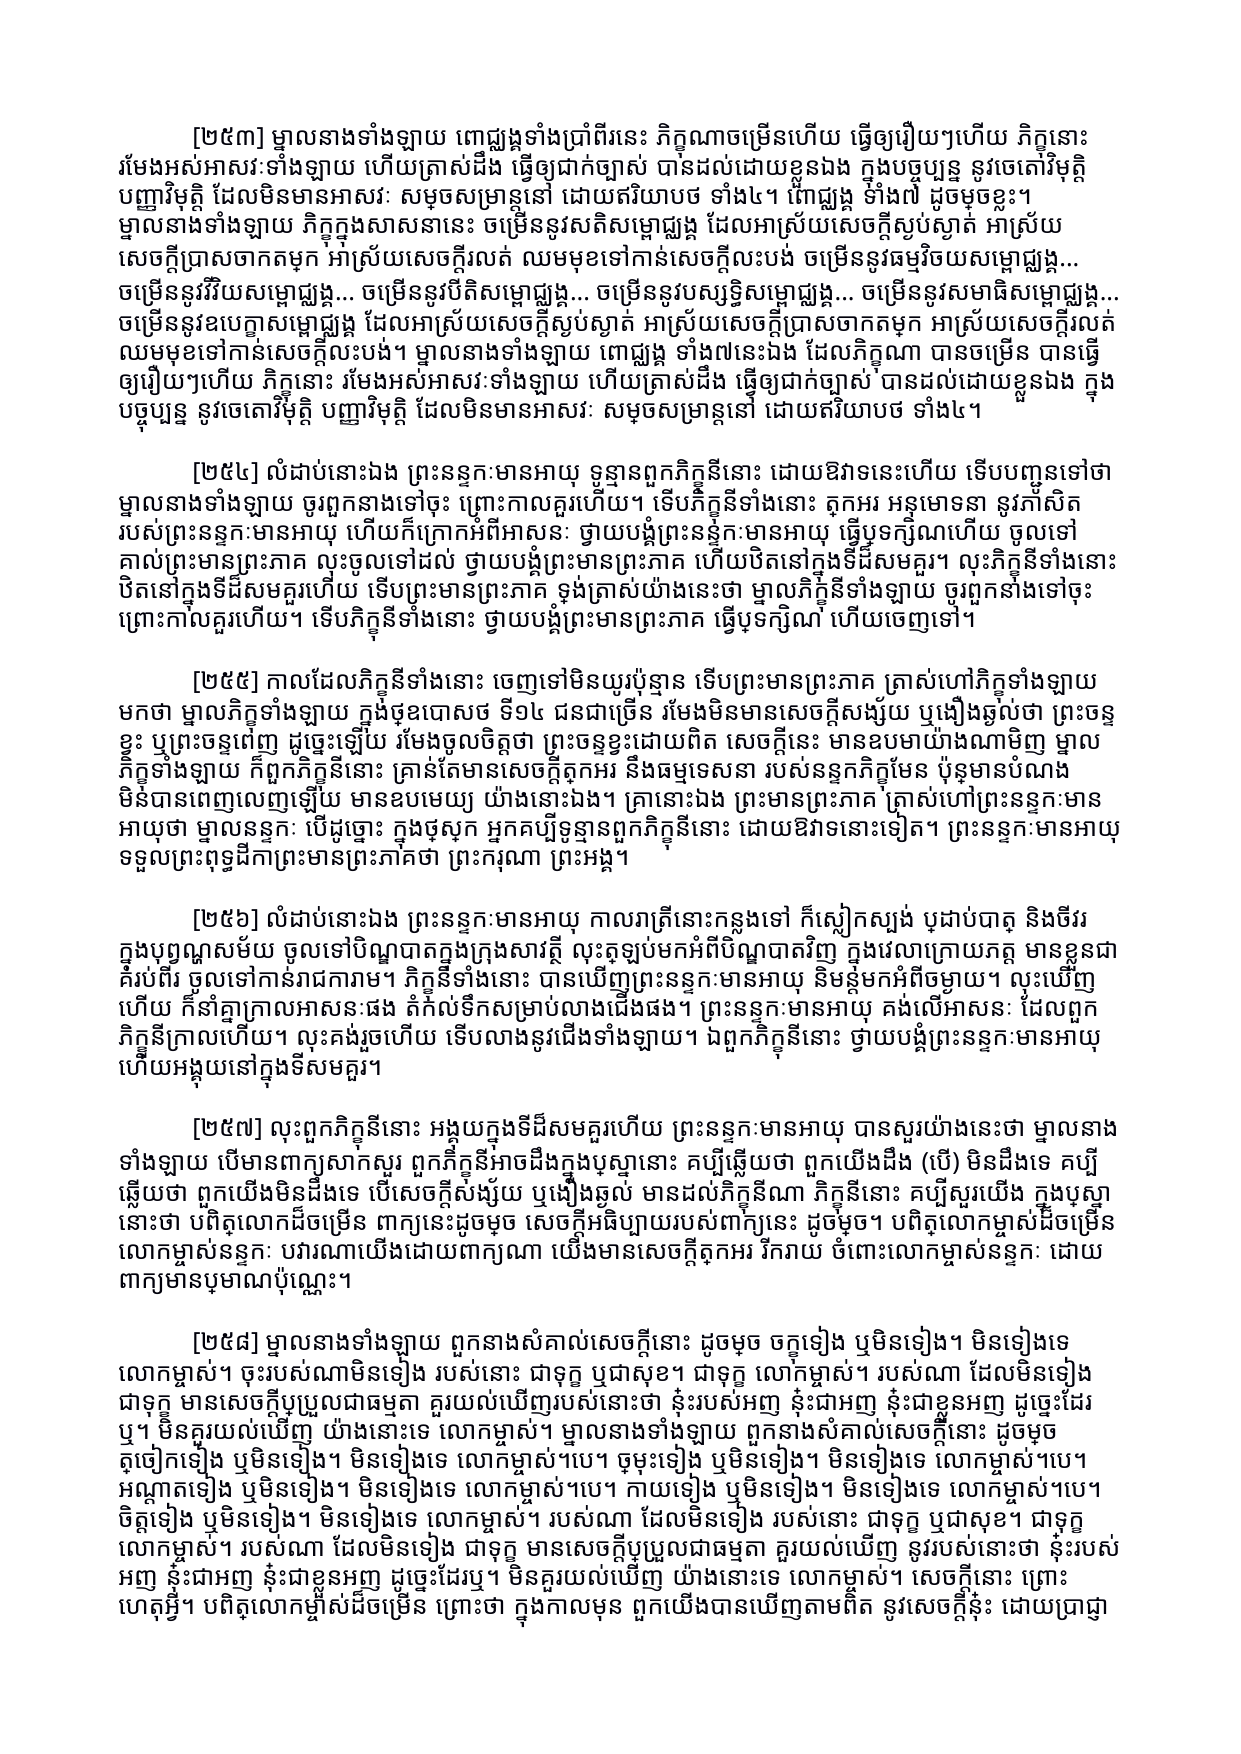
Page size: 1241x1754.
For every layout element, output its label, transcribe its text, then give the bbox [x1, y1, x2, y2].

text [២៥៨] ម្នាលនាងទាំងឡាយ ពួកនាងសំគាល់​សេចក្តីនោះ ដូចម្តេច ចក្ខុទៀង ឬ​មិនទៀង។ មិនទៀងទេ លោកម្ចាស់។ ចុះរបស់ណាមិនទៀង របស់នោះ ជាទុក្ខ ឬជាសុខ។ ជាទុក្ខ លោកម្ចាស់។ របស់ណា ដែលមិនទៀង ជាទុក្ខ មាន​សេចក្តីប្រែប្រួល​ជាធម្មតា គួរយល់ឃើញរបស់​នោះថា នុ៎ះរបស់អញ នុ៎ះជាអញ នុ៎ះ​ជាខ្លួនអញ ដូច្នេះដែរឬ។ មិនគួរយល់ឃើញ ​យ៉ាងនោះទេ លោកម្ចាស់។ ម្នាលនាងទាំងឡាយ ពួកនាងសំគាល់សេចក្តី​នោះ ​ដូចម្តេច ត្រចៀកទៀង ឬមិនទៀង។ មិនទៀងទេ លោកម្ចាស់។បេ។ ច្រមុះទៀង ឬមិនទៀង។ មិនទៀងទេ លោកម្ចាស់។បេ។ អណ្តាតទៀង ឬមិនទៀង។ មិនទៀងទេ លោកម្ចាស់។បេ។ កាយទៀង ឬមិនទៀង។ មិនទៀងទេ លោកម្ចាស់។បេ។ ចិត្តទៀង ឬមិនទៀង។ មិនទៀងទេ លោកម្ចាស់។ របស់ណា ដែល​មិនទៀង របស់នោះ ជាទុក្ខ ឬជាសុខ។ ជាទុក្ខ លោកម្ចាស់។ របស់ណា ដែលមិនទៀង ជាទុក្ខ មាន​សេចក្តីប្រែប្រួលជាធម្មតា គួរយល់ឃើញ នូវរបស់​នោះថា នុ៎ះរបស់អញ នុ៎ះជាអញ នុ៎ះ​ជាខ្លួនអញ ដូច្នេះដែរឬ។ មិនគួរយល់ឃើញ ​យ៉ាងនោះទេ លោកម្ចាស់។ សេចក្តីនោះ ព្រោះហេតុអ្វី។ បពិត្រលោក​ម្ចាស់ដ៏ចម្រើន ព្រោះថា ក្នុងកាលមុន ពួកយើងបានឃើញតាមពិត នូវសេចក្តីនុ៎ះ ដោយប្រាជ្ញា​ដ៏​ប្រពៃថា អាយតនៈ​ខាងក្នុង៦នេះ មិនទៀងទេ។ ម្នាល​នាងទាំងឡាយ ប្រពៃ​ណាស់ហើយ ម្នាលនាងទាំងឡាយ រឿងនុ៎ះ អរិយសាវ័ក ក៏ឃើញ​ពិតប្រាកដ ដោយប្រាជ្ញាដ៏​ប្រពៃ យ៉ាងនោះដែរ។ [118, 1324, 1122, 1621]
text [២៥៧] លុះពួកភិក្ខុនីនោះ អង្គុយក្នុងទីដ៏សមគួរហើយ ព្រះនន្ទកៈមានអាយុ បានសួរយ៉ាងនេះថា ម្នាលនាងទាំងឡាយ បើមានពាក្យសាកសួរ ពួកភិក្ខុនីអាចដឹង​ក្នុង​ប្រស្នានោះ គប្បីឆ្លើយថា ពួកយើងដឹង (បើ) មិនដឹងទេ គប្បីឆ្លើយថា ពួកយើង​មិនដឹង​ទេ បើសេចក្តីសង្ស័យ ឬងឿងឆ្ងល់ មានដល់ភិក្ខុនីណា ភិក្ខុនីនោះ គប្បីសួរយើង ក្នុងប្រស្នា​នោះថា បពិត្រលោកដ៏ចម្រើន ពាក្យនេះដូចម្តេច សេចក្តីអធិប្បាយរបស់ពាក្យនេះ ដូចម្តេច។ បពិត្រលោកម្ចាស់ដ៏ចម្រើន លោកម្ចាស់នន្ទកៈ បវារណាយើងដោយពាក្យ​ណា យើងមានសេចក្តីត្រេកអរ រីករាយ ចំពោះ​លោកម្ចាស់នន្ទកៈ ដោយពាក្យមានប្រមាណ​ប៉ុណ្ណេះ។ [118, 1110, 1122, 1295]
text [២៥៤] លំដាប់នោះឯង ព្រះនន្ទកៈមានអាយុ ទូន្មានពួកភិក្ខុនីនោះ ដោយ​ឱវាទ​នេះហើយ ទើបបញ្ជូនទៅថា ម្នាលនាងទាំងឡាយ ចូរពួកនាងទៅចុះ ព្រោះ​កាលគួរ​ហើយ។ ទើបភិក្ខុនីទាំងនោះ ត្រេកអរ អនុមោទនា នូវភាសិត របស់​ព្រះនន្ទកៈ​មានអាយុ ហើយក៏ក្រោកអំពីអាសនៈ ថ្វាយបង្គំ​ព្រះនន្ទកៈមានអាយុ ធ្វើប្រទក្សិណហើយ ចូល​ទៅ​គាល់​ព្រះមានព្រះភាគ លុះចូលទៅដល់ ថ្វាយបង្គំ​ព្រះមានព្រះភាគ ហើយឋិតនៅ​ក្នុង​ទីដ៏សមគួរ។ លុះភិក្ខុនីទាំងនោះ ឋិតនៅក្នុងទីដ៏សមគួរហើយ ទើប​ព្រះមានព្រះភាគ ទ្រង់ត្រាស់យ៉ាងនេះថា ម្នាលភិក្ខុនីទាំងឡាយ ចូរពួកនាងទៅចុះ ព្រោះកាលគួរហើយ។ ទើបភិក្ខុនីទាំងនោះ ថ្វាយបង្គំ​ព្រះមានព្រះភាគ ធ្វើប្រទក្សិណ ហើយចេញទៅ។ [118, 454, 1122, 633]
text [២៥៦] លំដាប់នោះឯង ព្រះនន្ទកៈមានអាយុ កាលរាត្រីនោះកន្លងទៅ ក៏ស្លៀក​ស្បង់ ប្រដាប់បាត្រ និងចីវរ ក្នុងបុព្វណ្ហសម័យ ចូលទៅបិណ្ឌបាតក្នុងក្រុងសាវត្ថី លុះ​ត្រឡប់មកអំពីបិណ្ឌបាតវិញ ក្នុងវេលាក្រោយភត្ត មានខ្លួនជាគំរប់ពីរ ចូលទៅកាន់​រាជការាម។ ភិក្ខុនីទាំងនោះ បានឃើញព្រះនន្ទកៈមានអាយុ និមន្តមកអំពីចម្ងាយ។ លុះ​ឃើញហើយ ក៏នាំគ្នាក្រាលអាសនៈផង តំកល់ទឹក​សម្រាប់លាងជើងផង។ ព្រះនន្ទកៈ​មានអាយុ គង់លើអាសនៈ ដែលពួកភិក្ខុនីក្រាលហើយ។ លុះគង់រួចហើយ ទើប​លាង​នូវជើងទាំងឡាយ។ ឯពួកភិក្ខុនីនោះ ថ្វាយបង្គំ​ព្រះនន្ទកៈមានអាយុ ហើយ​អង្គុយនៅ​ក្នុងទីសមគួរ។ [118, 901, 1122, 1081]
text [២៥៥] កាលដែលភិក្ខុនីទាំងនោះ ចេញទៅ​មិនយូរប៉ុន្មាន ទើប​ព្រះមានព្រះភាគ ត្រាស់ហៅភិក្ខុទាំងឡាយមកថា ម្នាលភិក្ខុទាំងឡាយ ក្នុងថ្ងៃឧបោសថ ទី១៤ ជនជាច្រើន រមែងមិនមានសេចក្តីសង្ស័យ ឬងឿងឆ្ងល់ថា ព្រះចន្ទខ្វះ ឬព្រះចន្ទពេញ ដូច្នេះឡើយ រមែង​ចូលចិត្តថា ព្រះចន្ទខ្វះដោយពិត សេចក្តីនេះ មានឧបមាយ៉ាងណាមិញ ម្នាលភិក្ខុទាំងឡាយ ក៏ពួកភិក្ខុនីនោះ គ្រាន់តែ​មានសេចក្តីត្រេកអរ នឹងធម្មទេសនា របស់​នន្ទកភិក្ខុមែន ប៉ុន្តែមានបំណងមិនបានពេញលេញឡើយ មានឧបមេយ្យ យ៉ាងនោះឯង។ គ្រានោះឯង ព្រះមានព្រះភាគ ត្រាស់ហៅព្រះនន្ទកៈមានអាយុថា ម្នាលនន្ទកៈ បើដូច្នោះ ក្នុងថ្ងៃស្អែក អ្នកគប្បីទូន្មានពួកភិក្ខុនីនោះ ដោយឱវាទនោះទៀត។ ព្រះនន្ទកៈ​មានអាយុ ទទួល​ព្រះពុទ្ធដីកាព្រះមានព្រះភាគថា ព្រះករុណា ព្រះអង្គ។ [118, 663, 1122, 872]
text [២៥៣] ម្នាលនាងទាំងឡាយ ពោជ្ឈង្គទាំងប្រាំពីរនេះ ភិក្ខុណាចម្រើនហើយ ធ្វើ​ឲ្យរឿយៗហើយ ភិក្ខុនោះ រមែងអស់អាសវៈទាំងឡាយ ហើយត្រាស់ដឹង ធ្វើឲ្យ​ជាក់ច្បាស់ បានដល់ដោយខ្លួនឯង ក្នុងបច្ចុប្បន្ន នូវចេតោវិមុត្តិ បញ្ញាវិមុត្តិ ដែល​មិនមានអាសវៈ សម្រេច​សម្រាន្តនៅ ដោយឥរិយាបថ ទាំង៤។ ពោជ្ឈង្គ ទាំង៧ ដូចម្តេចខ្លះ។ ម្នាលនាងទាំងឡាយ ភិក្ខុក្នុងសាសនានេះ ចម្រើននូវសតិសម្ពោជ្ឈង្គ ដែលអាស្រ័យ​សេចក្តីស្ងប់ស្ងាត់ អាស្រ័យ​សេចក្តីប្រាសចាកតម្រេក អាស្រ័យសេចក្តីរលត់ ឈមមុខ​ទៅកាន់សេចក្តី​លះបង់ ចម្រើននូវធម្មវិចយសម្ពោជ្ឈង្គ... ចម្រើននូវវីវិយសម្ពោជ្ឈង្គ... ចម្រើននូវបីតិសម្ពោជ្ឈង្គ... ចម្រើននូវបស្សទ្ធិសម្ពោជ្ឈង្គ... ចម្រើននូវសមាធិ​សម្ពោជ្ឈង្គ... ចម្រើននូវឧបេក្ខាសម្ពោជ្ឈង្គ ដែលអាស្រ័យសេចក្តីស្ងប់ស្ងាត់ អាស្រ័យ​សេចក្តីប្រាស​ចាក​តម្រេក អាស្រ័យសេចក្តីរលត់ ឈមមុខ​ទៅកាន់សេចក្តី​លះបង់។ ម្នាលនាងទាំងឡាយ ពោជ្ឈង្គ ទាំង៧នេះឯង ដែលភិក្ខុណា បានចម្រើន បានធ្វើឲ្យរឿយៗហើយ ភិក្ខុនោះ រមែង​អស់អាសវៈទាំងឡាយ ហើយត្រាស់ដឹង ធ្វើឲ្យជាក់ច្បាស់ បានដល់ដោយខ្លួនឯង ក្នុង​បច្ចុប្បន្ន នូវចេតោវិមុត្តិ បញ្ញាវិមុត្តិ ដែលមិនមានអាសវៈ សម្រេចសម្រាន្តនៅ ដោយ​ឥរិយាបថ ទាំង៤។ [118, 118, 1122, 424]
